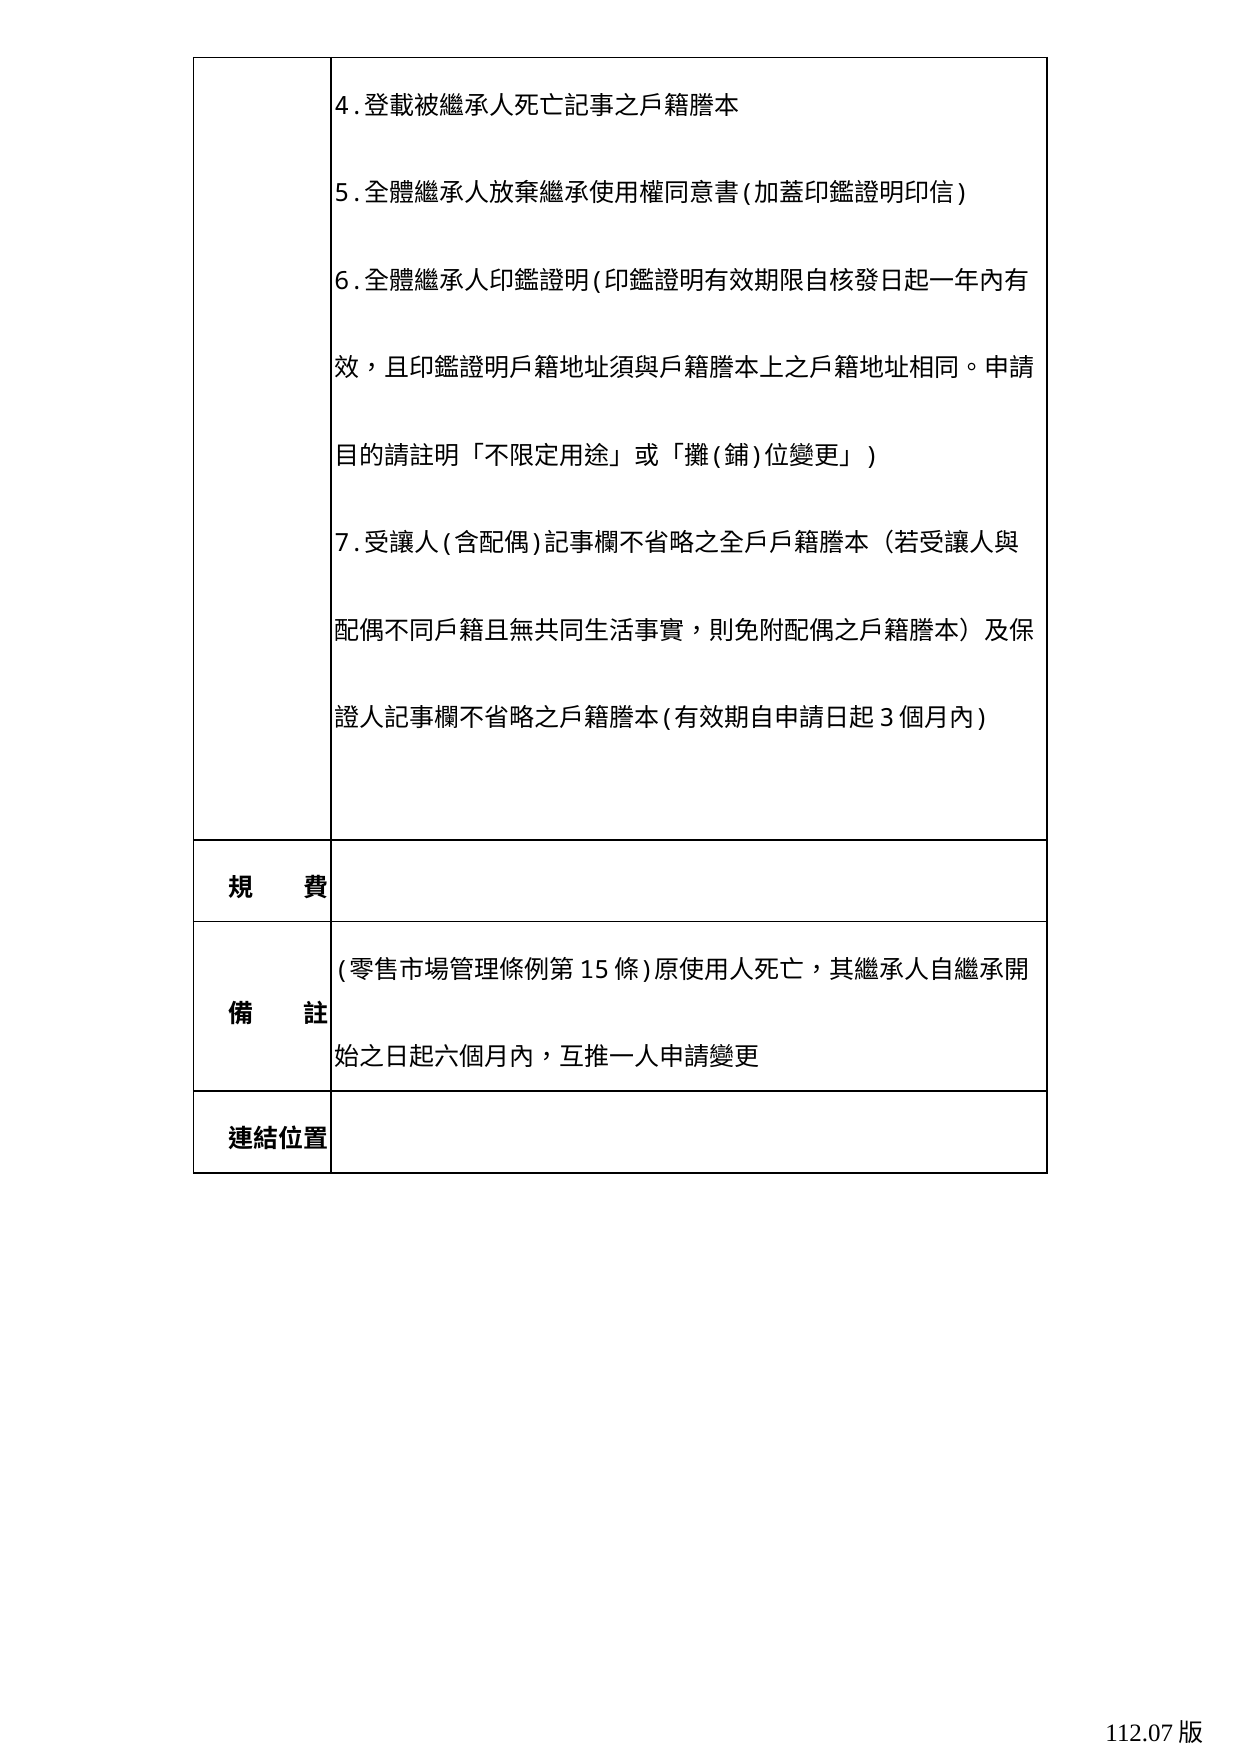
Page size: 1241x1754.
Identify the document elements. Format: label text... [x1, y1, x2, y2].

table_cell 規 費 [194, 841, 330, 921]
table_cell [332, 841, 1046, 921]
table_cell 4.登載被繼承人死亡記事之戶籍謄本 5.全體繼承人放棄繼承使用權同意書(加蓋印鑑證明印信) 6.全體繼承人印鑑證明(印鑑證明有效期限自核發日起一年內有效，且印鑑證明戶籍地址須與戶籍謄本上之戶籍地址相同。申請目的請註明「不限定用途」或「攤(鋪)位變更」) 7.受讓人(含配偶)記事欄不省略之全戶戶籍謄本（若受讓人與配偶不同戶籍且無共同生活事實，則免附配偶之戶籍謄本）及保證人記事欄不省略之戶籍謄本(有效期自申請日起3個月內) [332, 58, 1046, 839]
table_cell 備 註 [194, 922, 330, 1090]
table_cell 連結位置 [194, 1092, 330, 1172]
text 112.07版 [1105, 1712, 1225, 1746]
table_cell [332, 1092, 1046, 1172]
table_cell (零售市場管理條例第15條)原使用人死亡，其繼承人自繼承開始之日起六個月內，互推一人申請變更 [332, 922, 1046, 1090]
table_cell [194, 58, 330, 839]
